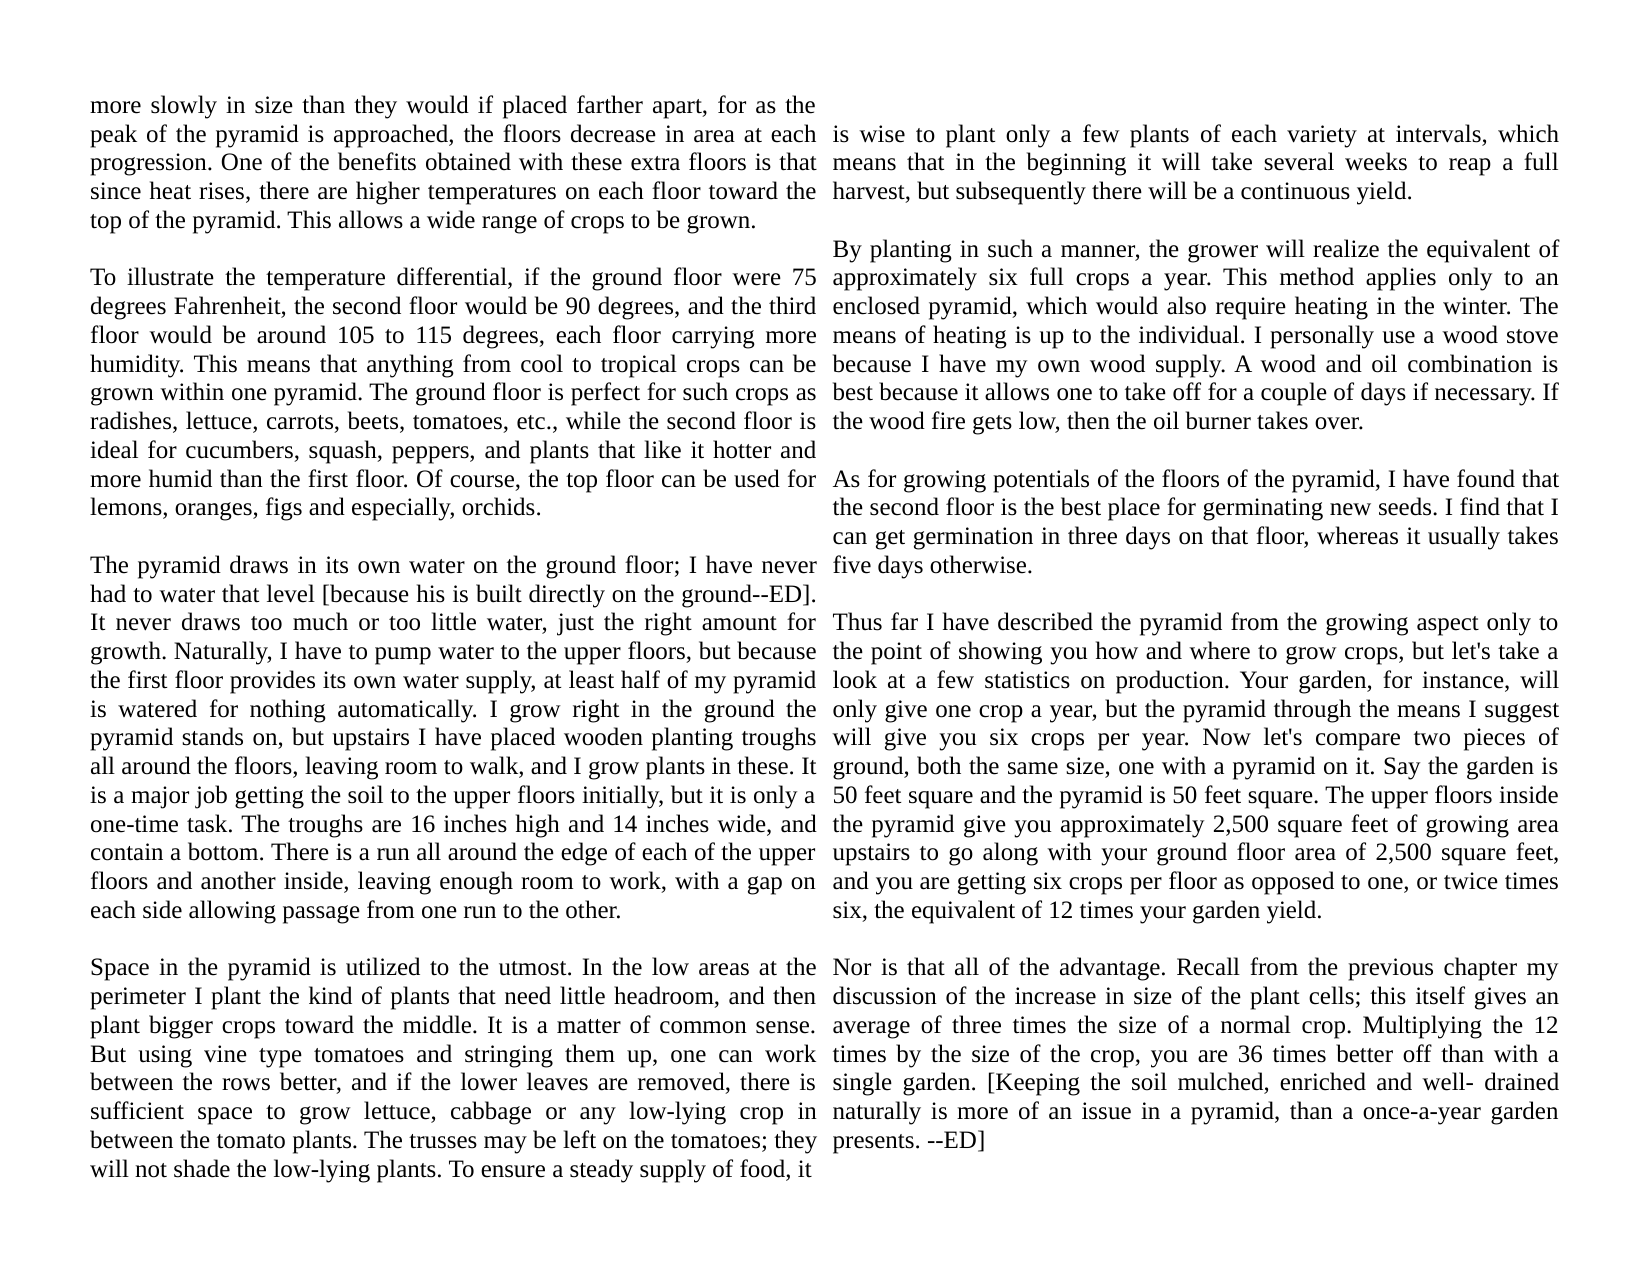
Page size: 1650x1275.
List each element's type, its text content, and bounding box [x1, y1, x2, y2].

text Thus far I have described the pyramid from the growing aspect only to the point of showing you how and where to grow crops, but let's take a look at a few statistics on production. Your garden, for instance, will only give one crop a year, but the pyramid through the means I suggest will give you six crops per year. Now let's compare two pieces of ground, both the same size, one with a pyramid on it. Say the garden is 50 feet square and the pyramid is 50 feet square. The upper floors inside the pyramid give you approximately 2,500 square feet of growing area upstairs to go along with your ground floor area of 2,500 square feet, and you are getting six crops per floor as opposed to one, or twice times six, the equivalent of 12 times your garden yield. [832, 607, 1560, 924]
text is wise to plant only a few plants of each variety at intervals, which means that in the beginning it will take several weeks to reap a full harvest, but subsequently there will be a continuous yield. [832, 119, 1560, 205]
text By planting in such a manner, the grower will realize the equivalent of approximately six full crops a year. This method applies only to an enclosed pyramid, which would also require heating in the winter. The means of heating is up to the individual. I personally use a wood stove because I have my own wood supply. A wood and oil combination is best because it allows one to take off for a couple of days if necessary. If the wood fire gets low, then the oil burner takes over. [832, 234, 1560, 435]
text To illustrate the temperature differential, if the ground floor were 75 degrees Fahrenheit, the second floor would be 90 degrees, and the third floor would be around 105 to 115 degrees, each floor carrying more humidity. This means that anything from cool to tropical crops can be grown within one pyramid. The ground floor is perfect for such crops as radishes, lettuce, carrots, beets, tomatoes, etc., while the second floor is ideal for cucumbers, squash, peppers, and plants that like it hotter and more humid than the first floor. Of course, the top floor can be used for lemons, oranges, figs and especially, orchids. [90, 262, 817, 521]
text As for growing potentials of the floors of the pyramid, I have found that the second floor is the best place for germinating new seeds. I find that I can get germination in three days on that floor, whereas it usually takes five days otherwise. [832, 464, 1560, 579]
text Nor is that all of the advantage. Recall from the previous chapter my discussion of the increase in size of the plant cells; this itself gives an average of three times the size of a normal crop. Multiplying the 12 times by the size of the crop, you are 36 times better off than with a single garden. [Keeping the soil mulched, enriched and well- drained naturally is more of an issue in a pyramid, than a once-a-year garden presents. --ED] [832, 952, 1560, 1154]
text Space in the pyramid is utilized to the utmost. In the low areas at the perimeter I plant the kind of plants that need little headroom, and then plant bigger crops toward the middle. It is a matter of common sense. But using vine type tomatoes and stringing them up, one can work between the rows better, and if the lower leaves are removed, there is sufficient space to grow lettuce, cabbage or any low-lying crop in between the tomato plants. The trusses may be left on the tomatoes; they will not shade the low-lying plants. To ensure a steady supply of food, it [90, 952, 817, 1182]
text more slowly in size than they would if placed farther apart, for as the peak of the pyramid is approached, the floors decrease in area at each progression. One of the benefits obtained with these extra floors is that since heat rises, there are higher temperatures on each floor toward the top of the pyramid. This allows a wide range of crops to be grown. [90, 90, 817, 234]
text The pyramid draws in its own water on the ground floor; I have never had to water that level [because his is built directly on the ground--ED]. It never draws too much or too little water, just the right amount for growth. Naturally, I have to pump water to the upper floors, but because the first floor provides its own water supply, at least half of my pyramid is watered for nothing automatically. I grow right in the ground the pyramid stands on, but upstairs I have placed wooden planting troughs all around the floors, leaving room to walk, and I grow plants in these. It is a major job getting the soil to the upper floors initially, but it is only a one-time task. The troughs are 16 inches high and 14 inches wide, and contain a bottom. There is a run all around the edge of each of the upper floors and another inside, leaving enough room to work, with a gap on each side allowing passage from one run to the other. [90, 550, 817, 924]
